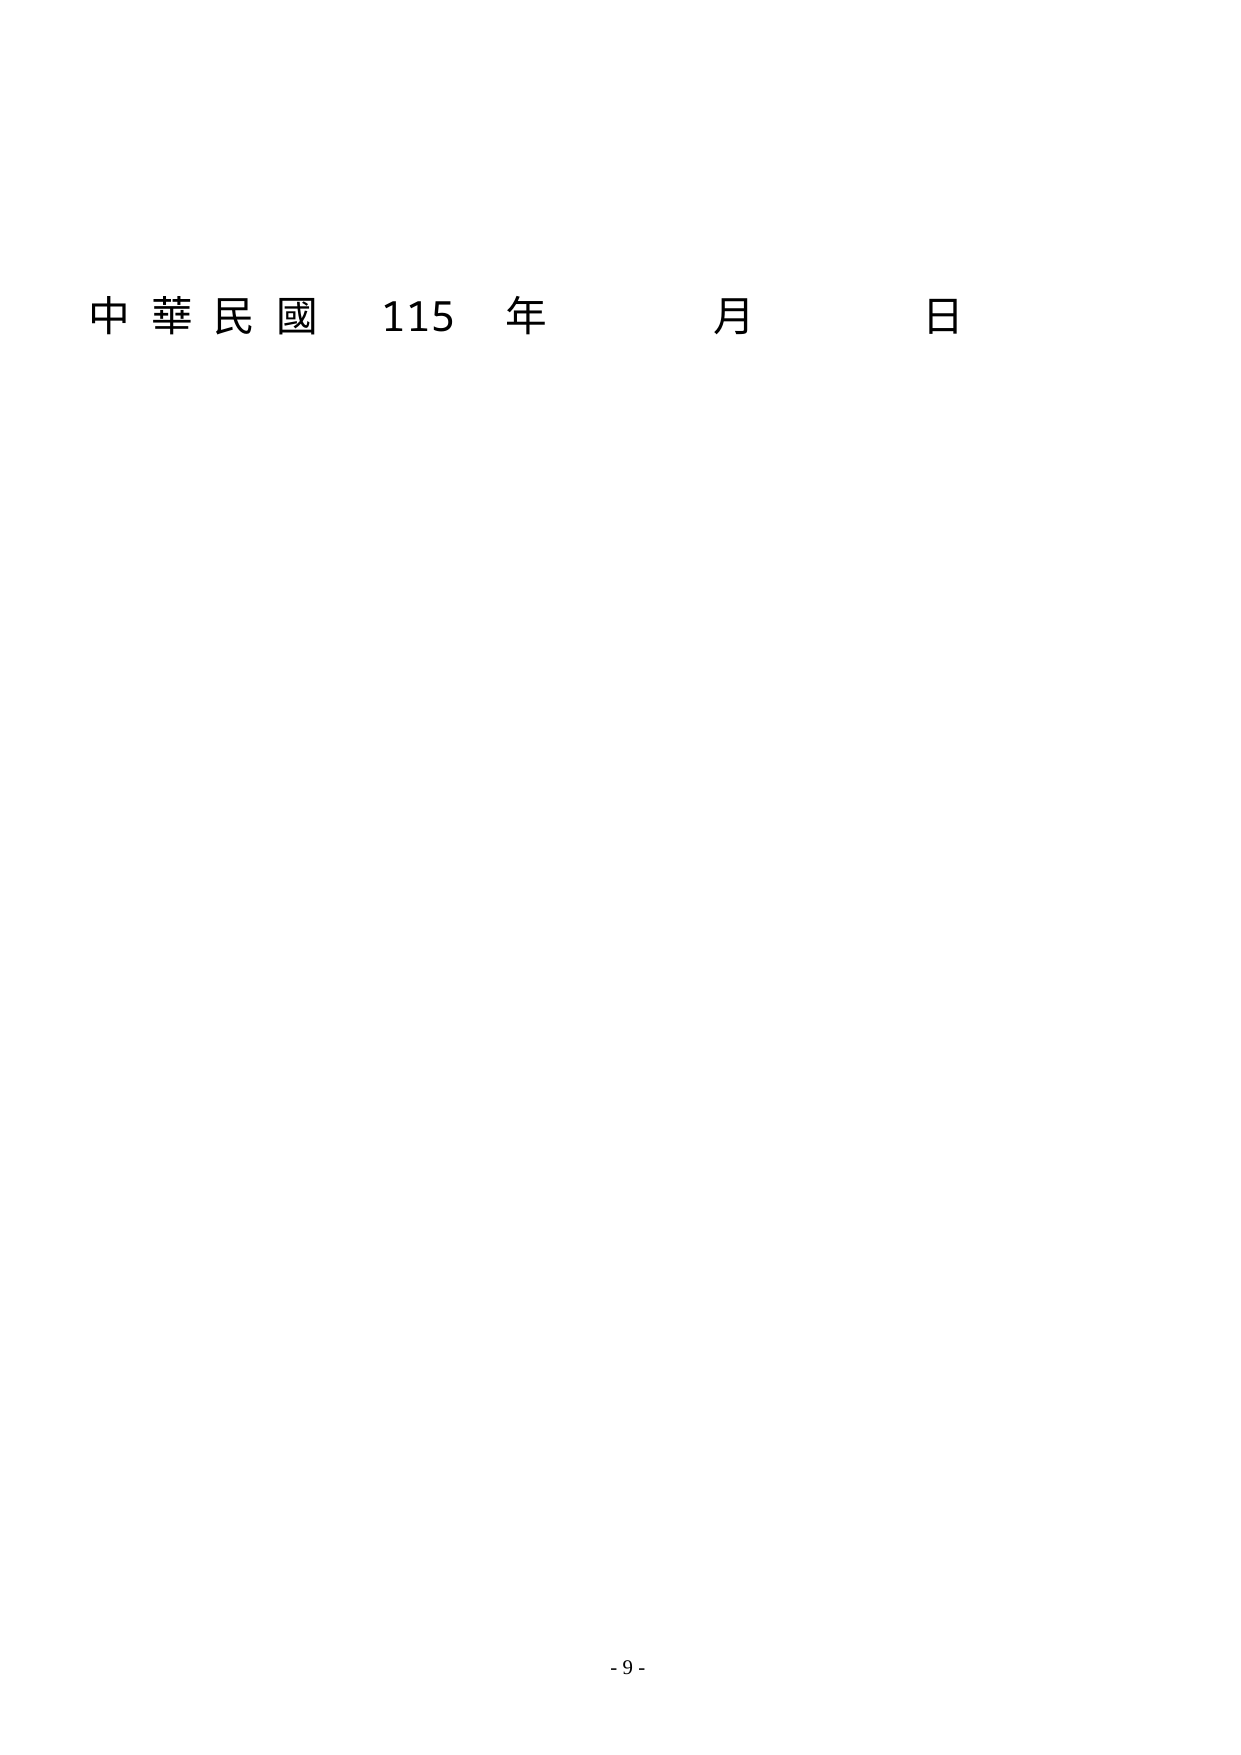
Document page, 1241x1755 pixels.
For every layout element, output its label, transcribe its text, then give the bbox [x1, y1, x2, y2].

text 中 華 民 國 115 年 月 日 [89, 271, 1167, 334]
